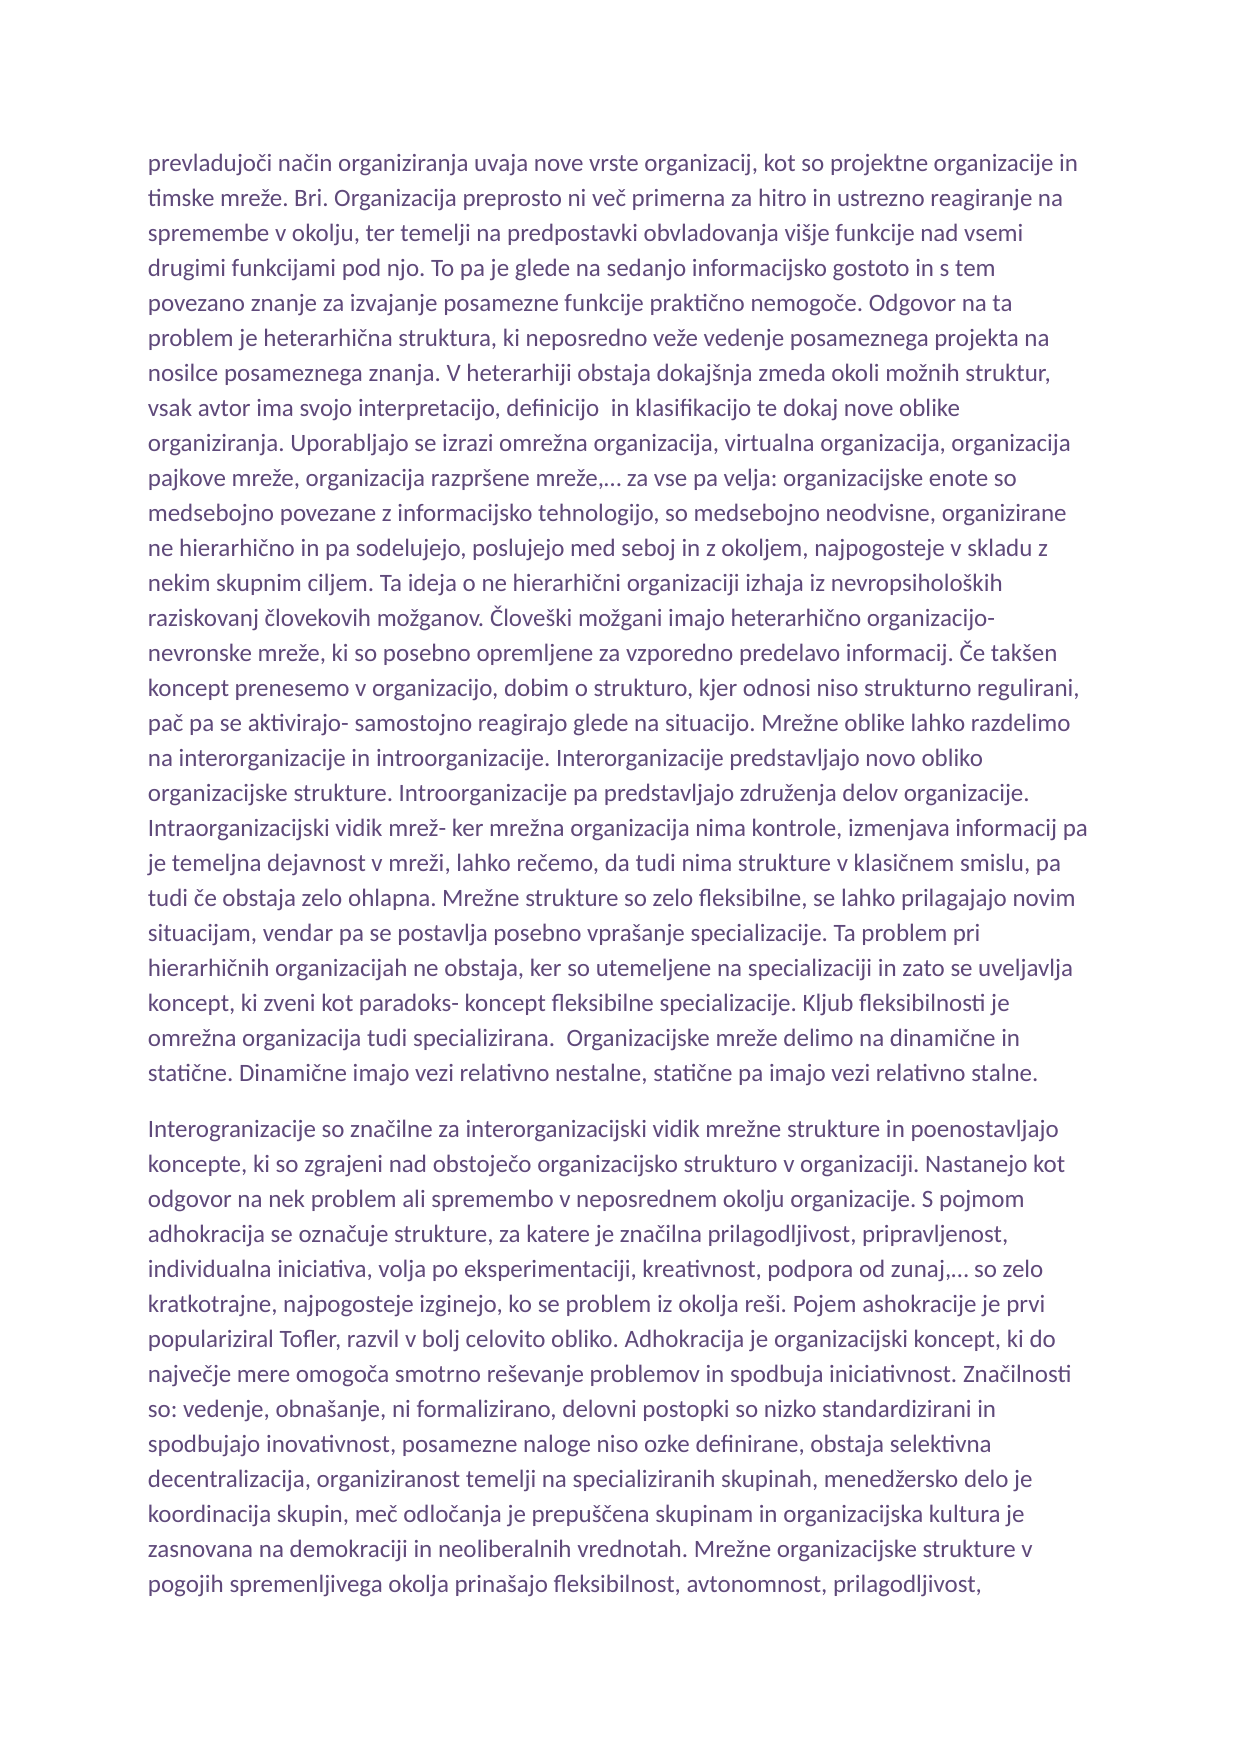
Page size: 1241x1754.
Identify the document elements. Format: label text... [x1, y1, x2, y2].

text prevladujoči način organiziranja uvaja nove vrste organizacij, kot so projektne organizacije in timske mreže. Bri. Organizacija preprosto ni več primerna za hitro in ustrezno reagiranje na spremembe v okolju, ter temelji na predpostavki obvladovanja višje funkcije nad vsemi drugimi funkcijami pod njo. To pa je glede na sedanjo informacijsko gostoto in s tem povezano znanje za izvajanje posamezne funkcije praktično nemogoče. Odgovor na ta problem je heterarhična struktura, ki neposredno veže vedenje posameznega projekta na nosilce posameznega znanja. V heterarhiji obstaja dokajšnja zmeda okoli možnih struktur, vsak avtor ima svojo interpretacijo, definicijo in klasifikacijo te dokaj nove oblike organiziranja. Uporabljajo se izrazi omrežna organizacija, virtualna organizacija, organizacija pajkove mreže, organizacija razpršene mreže,… za vse pa velja: organizacijske enote so medsebojno povezane z informacijsko tehnologijo, so medsebojno neodvisne, organizirane ne hierarhično in pa sodelujejo, poslujejo med seboj in z okoljem, najpogosteje v skladu z nekim skupnim ciljem. Ta ideja o ne hierarhični organizaciji izhaja iz nevropsiholoških raziskovanj človekovih možganov. Človeški možgani imajo heterarhično organizacijo- nevronske mreže, ki so posebno opremljene za vzporedno predelavo informacij. Če takšen koncept prenesemo v organizacijo, dobim o strukturo, kjer odnosi niso strukturno regulirani, pač pa se aktivirajo- samostojno reagirajo glede na situacijo. Mrežne oblike lahko razdelimo na interorganizacije in introorganizacije. Interorganizacije predstavljajo novo obliko organizacijske strukture. Introorganizacije pa predstavljajo združenja delov organizacije. Intraorganizacijski vidik mrež- ker mrežna organizacija nima kontrole, izmenjava informacij pa je temeljna dejavnost v mreži, lahko rečemo, da tudi nima strukture v klasičnem smislu, pa tudi če obstaja zelo ohlapna. Mrežne strukture so zelo fleksibilne, se lahko prilagajajo novim situacijam, vendar pa se postavlja posebno vprašanje specializacije. Ta problem pri hierarhičnih organizacijah ne obstaja, ker so utemeljene na specializaciji in zato se uveljavlja koncept, ki zveni kot paradoks- koncept fleksibilne specializacije. Kljub fleksibilnosti je omrežna organizacija tudi specializirana. Organizacijske mreže delimo na dinamične in statične. Dinamične imajo vezi relativno nestalne, statične pa imajo vezi relativno stalne. [148, 148, 1093, 1088]
text Interogranizacije so značilne za interorganizacijski vidik mrežne strukture in poenostavljajo koncepte, ki so zgrajeni nad obstoječo organizacijsko strukturo v organizaciji. Nastanejo kot odgovor na nek problem ali spremembo v neposrednem okolju organizacije. S pojmom adhokracija se označuje strukture, za katere je značilna prilagodljivost, pripravljenost, individualna iniciativa, volja po eksperimentaciji, kreativnost, podpora od zunaj,… so zelo kratkotrajne, najpogosteje izginejo, ko se problem iz okolja reši. Pojem ashokracije je prvi populariziral Tofler, razvil v bolj celovito obliko. Adhokracija je organizacijski koncept, ki do največje mere omogoča smotrno reševanje problemov in spodbuja iniciativnost. Značilnosti so: vedenje, obnašanje, ni formalizirano, delovni postopki so nizko standardizirani in spodbujajo inovativnost, posamezne naloge niso ozke definirane, obstaja selektivna decentralizacija, organiziranost temelji na specializiranih skupinah, menedžersko delo je koordinacija skupin, meč odločanja je prepuščena skupinam in organizacijska kultura je zasnovana na demokraciji in neoliberalnih vrednotah. Mrežne organizacijske strukture v pogojih spremenljivega okolja prinašajo fleksibilnost, avtonomnost, prilagodljivost, [148, 1113, 1093, 1599]
